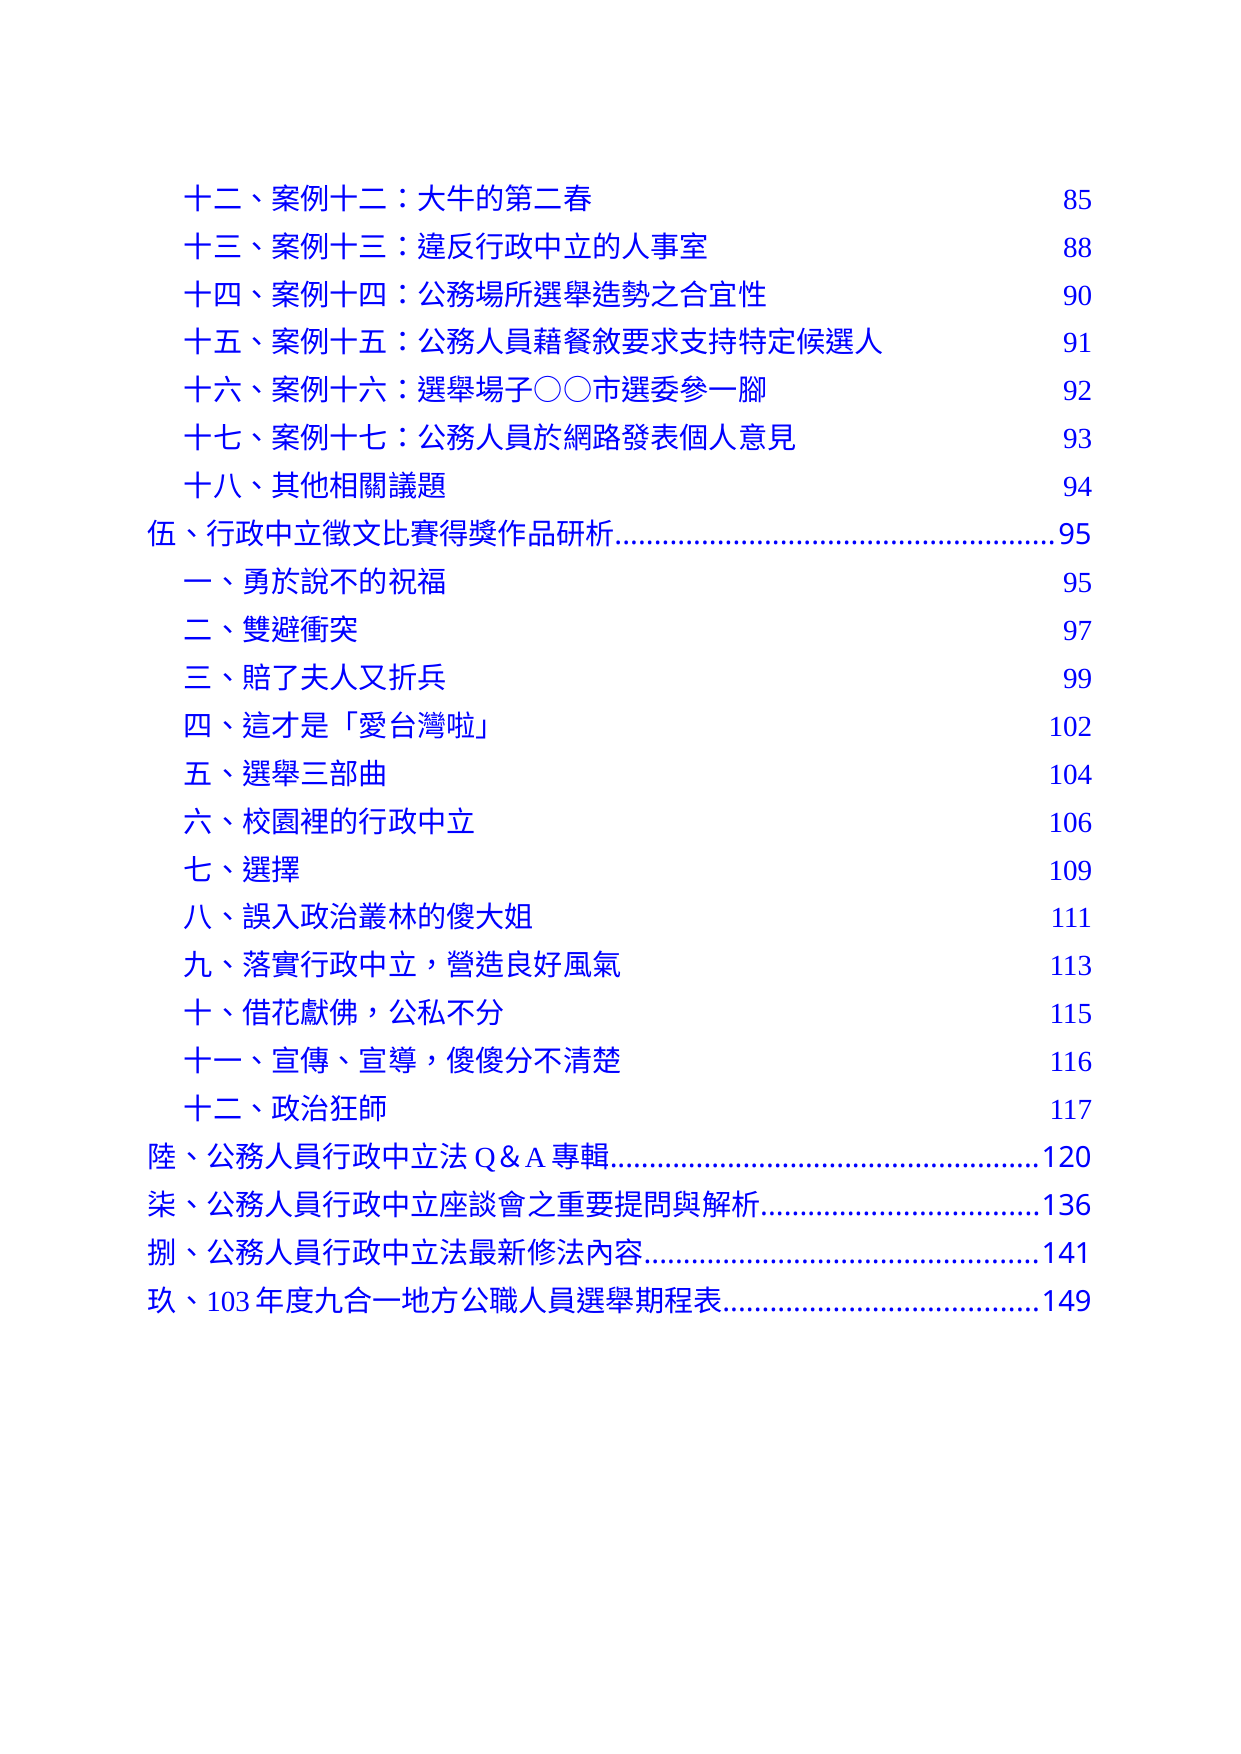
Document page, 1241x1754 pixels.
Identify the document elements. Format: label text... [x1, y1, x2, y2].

text 十六、案例十六：選舉場子○○市選委參一腳 92 [183, 362, 1092, 410]
text 二、雙避衝突 97 [183, 602, 1092, 650]
text 六、校園裡的行政中立 106 [183, 794, 1092, 842]
text 十七、案例十七：公務人員於網路發表個人意見 93 [183, 410, 1092, 458]
text 捌、公務人員行政中立法最新修法內容 141 [148, 1225, 1092, 1273]
text 陸、公務人員行政中立法Q＆A專輯 120 [148, 1129, 1092, 1177]
text 玖、103年度九合一地方公職人員選舉期程表 149 [148, 1273, 1092, 1321]
text 三、賠了夫人又折兵 99 [183, 650, 1092, 698]
text 十八、其他相關議題 94 [183, 458, 1092, 506]
text 十二、案例十二：大牛的第二春 85 [183, 171, 1092, 219]
text 一、勇於說不的祝福 95 [183, 554, 1092, 602]
text 十三、案例十三：違反行政中立的人事室 88 [183, 219, 1092, 267]
text 十二、政治狂師 117 [183, 1081, 1092, 1129]
text 十五、案例十五：公務人員藉餐敘要求支持特定候選人 91 [183, 314, 1092, 362]
text 伍、行政中立徵文比賽得獎作品研析 95 [148, 506, 1092, 554]
text 八、誤入政治叢林的傻大姐 111 [183, 889, 1092, 937]
text 十、借花獻佛，公私不分 115 [183, 985, 1092, 1033]
text 九、落實行政中立，營造良好風氣 113 [183, 937, 1092, 985]
text 五、選舉三部曲 104 [183, 746, 1092, 794]
text 柒、公務人員行政中立座談會之重要提問與解析 136 [148, 1177, 1092, 1225]
text 七、選擇 109 [183, 842, 1092, 889]
text 十一、宣傳、宣導，傻傻分不清楚 116 [183, 1033, 1092, 1081]
text 四、這才是「愛台灣啦」 102 [183, 698, 1092, 746]
text 十四、案例十四：公務場所選舉造勢之合宜性 90 [183, 267, 1092, 314]
